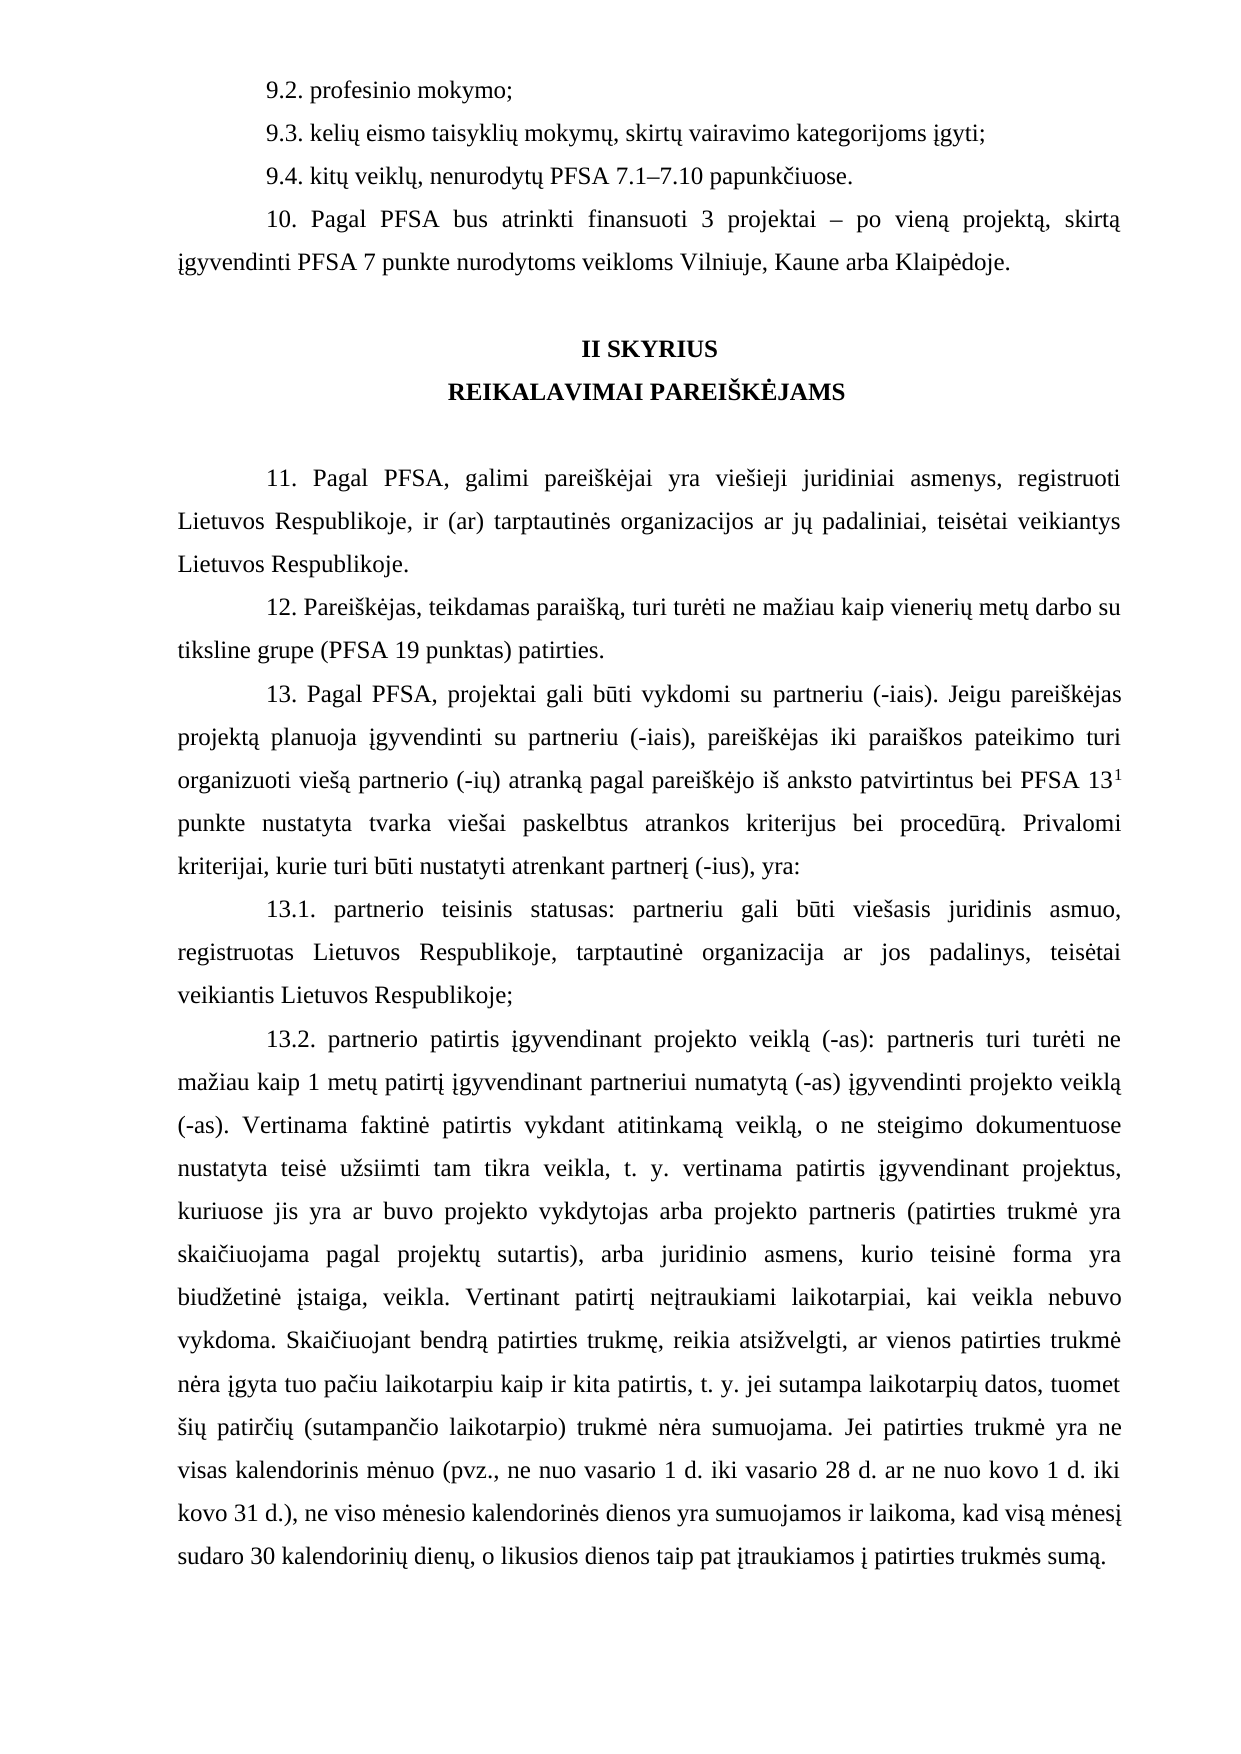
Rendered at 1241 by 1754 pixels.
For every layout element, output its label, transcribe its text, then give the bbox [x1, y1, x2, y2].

text II SKYRIUS [177, 334, 1122, 362]
text 10. Pagal PFSA bus atrinkti finansuoti 3 projektai – po vieną projektą, skirtą įgyvendinti PFSA 7 punkte nurodytoms veikloms Vilniuje, Kaune arba Klaipėdoje. [177, 204, 1122, 276]
text REIKALAVIMAI PAREIŠKĖJAMS [177, 377, 1122, 406]
text 13.1. partnerio teisinis statusas: partneriu gali būti viešasis juridinis asmuo, registruotas Lietuvos Respublikoje, tarptautinė organizacija ar jos padalinys, teisėtai veikiantis Lietuvos Respublikoje; [177, 894, 1122, 1009]
text 13. Pagal PFSA, projektai gali būti vykdomi su partneriu (-iais). Jeigu pareiškėjas projektą planuoja įgyvendinti su partneriu (-iais), pareiškėjas iki paraiškos pateikimo turi organizuoti viešą partnerio (-ių) atranką pagal pareiškėjo iš anksto patvirtintus bei PFSA 131 punkte nustatyta tvarka viešai paskelbtus atrankos kriterijus bei procedūrą. Privalomi kriterijai, kurie turi būti nustatyti atrenkant partnerį (-ius), yra: [177, 679, 1122, 880]
text 9.2. profesinio mokymo; [177, 75, 1122, 104]
text 11. Pagal PFSA, galimi pareiškėjai yra viešieji juridiniai asmenys, registruoti Lietuvos Respublikoje, ir (ar) tarptautinės organizacijos ar jų padaliniai, teisėtai veikiantys Lietuvos Respublikoje. [177, 463, 1122, 578]
text 9.4. kitų veiklų, nenurodytų PFSA 7.1–7.10 papunkčiuose. [177, 161, 1122, 190]
text 9.3. kelių eismo taisyklių mokymų, skirtų vairavimo kategorijoms įgyti; [177, 118, 1122, 147]
text 13.2. partnerio patirtis įgyvendinant projekto veiklą (-as): partneris turi turėti ne mažiau kaip 1 metų patirtį įgyvendinant partneriui numatytą (-as) įgyvendinti projekto veiklą (-as). Vertinama faktinė patirtis vykdant atitinkamą veiklą, o ne steigimo dokumentuose nustatyta teisė užsiimti tam tikra veikla, t. y. vertinama patirtis įgyvendinant projektus, kuriuose jis yra ar buvo projekto vykdytojas arba projekto partneris (patirties trukmė yra skaičiuojama pagal projektų sutartis), arba juridinio asmens, kurio teisinė forma yra biudžetinė įstaiga, veikla. Vertinant patirtį neįtraukiami laikotarpiai, kai veikla nebuvo vykdoma. Skaičiuojant bendrą patirties trukmę, reikia atsižvelgti, ar vienos patirties trukmė nėra įgyta tuo pačiu laikotarpiu kaip ir kita patirtis, t. y. jei sutampa laikotarpių datos, tuomet šių patirčių (sutampančio laikotarpio) trukmė nėra sumuojama. Jei patirties trukmė yra ne visas kalendorinis mėnuo (pvz., ne nuo vasario 1 d. iki vasario 28 d. ar ne nuo kovo 1 d. iki kovo 31 d.), ne viso mėnesio kalendorinės dienos yra sumuojamos ir laikoma, kad visą mėnesį sudaro 30 kalendorinių dienų, o likusios dienos taip pat įtraukiamos į patirties trukmės sumą. [177, 1024, 1122, 1570]
text 12. Pareiškėjas, teikdamas paraišką, turi turėti ne mažiau kaip vienerių metų darbo su tiksline grupe (PFSA 19 punktas) patirties. [177, 592, 1122, 664]
